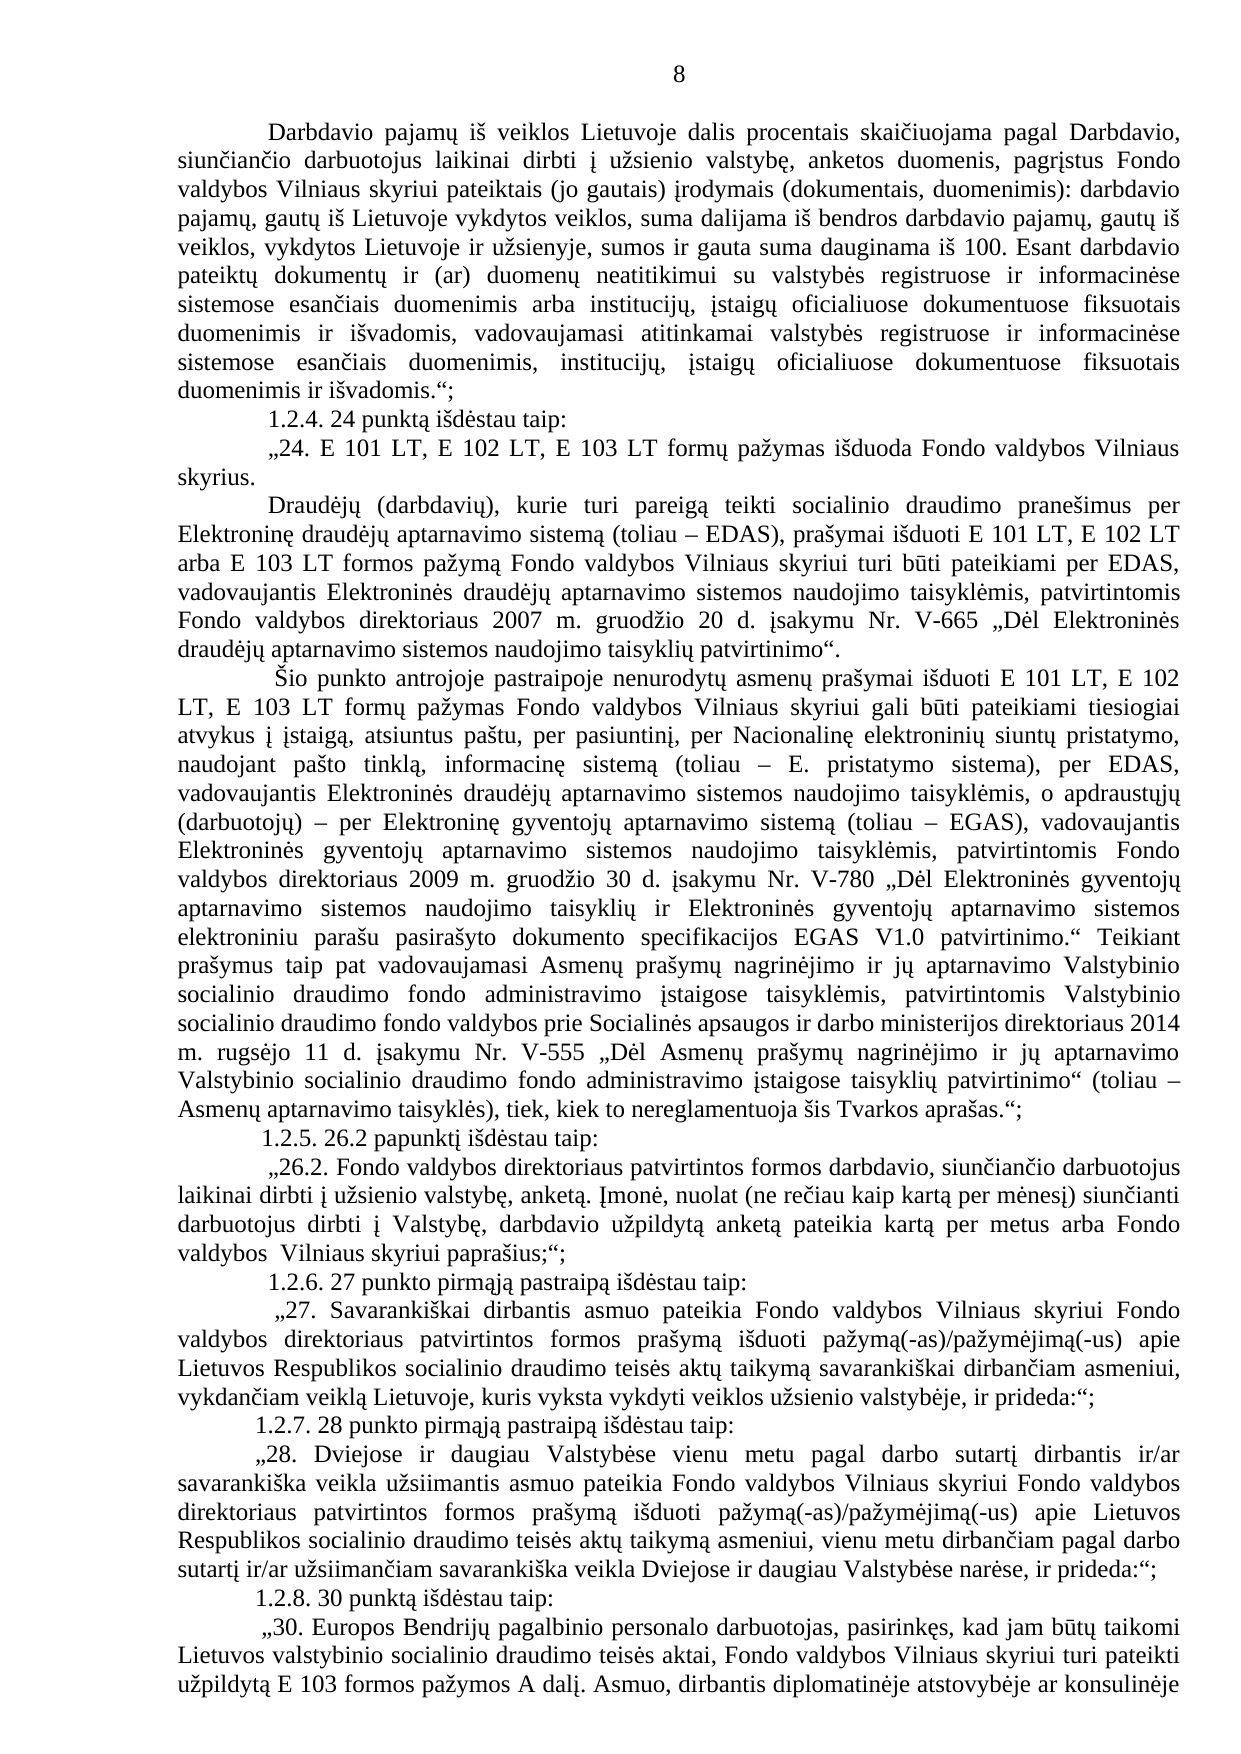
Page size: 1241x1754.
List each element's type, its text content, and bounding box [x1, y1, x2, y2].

text Darbdavio pajamų iš veiklos Lietuvoje dalis procentais skaičiuojama pagal Darbdavio, siunčiančio darbuotojus laikinai dirbti į užsienio valstybę, anketos duomenis, pagrįstus Fondo valdybos Vilniaus skyriui pateiktais (jo gautais) įrodymais (dokumentais, duomenimis): darbdavio pajamų, gautų iš Lietuvoje vykdytos veiklos, suma dalijama iš bendros darbdavio pajamų, gautų iš veiklos, vykdytos Lietuvoje ir užsienyje, sumos ir gauta suma dauginama iš 100. Esant darbdavio pateiktų dokumentų ir (ar) duomenų neatitikimui su valstybės registruose ir informacinėse sistemose esančiais duomenimis arba institucijų, įstaigų oficialiuose dokumentuose fiksuotais duomenimis ir išvadomis, vadovaujamasi atitinkamai valstybės registruose ir informacinėse sistemose esančiais duomenimis, institucijų, įstaigų oficialiuose dokumentuose fiksuotais duomenimis ir išvadomis.“; [177, 117, 1181, 404]
text „30. Europos Bendrijų pagalbinio personalo darbuotojas, pasirinkęs, kad jam būtų taikomi Lietuvos valstybinio socialinio draudimo teisės aktai, Fondo valdybos Vilniaus skyriui turi pateikti užpildytą E 103 formos pažymos A dalį. Asmuo, dirbantis diplomatinėje atstovybėje ar konsulinėje [177, 1612, 1181, 1698]
text 1.2.4. 24 punktą išdėstau taip: [177, 404, 1181, 433]
text Šio punkto antrojoje pastraipoje nenurodytų asmenų prašymai išduoti E 101 LT, E 102 LT, E 103 LT formų pažymas Fondo valdybos Vilniaus skyriui gali būti pateikiami tiesiogiai atvykus į įstaigą, atsiuntus paštu, per pasiuntinį, per Nacionalinę elektroninių siuntų pristatymo, naudojant pašto tinklą, informacinę sistemą (toliau – E. pristatymo sistema), per EDAS, vadovaujantis Elektroninės draudėjų aptarnavimo sistemos naudojimo taisyklėmis, o apdraustųjų (darbuotojų) – per Elektroninę gyventojų aptarnavimo sistemą (toliau – EGAS), vadovaujantis Elektroninės gyventojų aptarnavimo sistemos naudojimo taisyklėmis, patvirtintomis Fondo valdybos direktoriaus 2009 m. gruodžio 30 d. įsakymu Nr. V-780 „Dėl Elektroninės gyventojų aptarnavimo sistemos naudojimo taisyklių ir Elektroninės gyventojų aptarnavimo sistemos elektroniniu parašu pasirašyto dokumento specifikacijos EGAS V1.0 patvirtinimo.“ Teikiant prašymus taip pat vadovaujamasi Asmenų prašymų nagrinėjimo ir jų aptarnavimo Valstybinio socialinio draudimo fondo administravimo įstaigose taisyklėmis, patvirtintomis Valstybinio socialinio draudimo fondo valdybos prie Socialinės apsaugos ir darbo ministerijos direktoriaus 2014 m. rugsėjo 11 d. įsakymu Nr. V-555 „Dėl Asmenų prašymų nagrinėjimo ir jų aptarnavimo Valstybinio socialinio draudimo fondo administravimo įstaigose taisyklių patvirtinimo“ (toliau – Asmenų aptarnavimo taisyklės), tiek, kiek to nereglamentuoja šis Tvarkos aprašas.“; [177, 663, 1181, 1123]
text „24. E 101 LT, E 102 LT, E 103 LT formų pažymas išduoda Fondo valdybos Vilniaus skyrius. [177, 433, 1181, 490]
text 1.2.5. 26.2 papunktį išdėstau taip: [177, 1123, 1181, 1152]
text Draudėjų (darbdavių), kurie turi pareigą teikti socialinio draudimo pranešimus per Elektroninę draudėjų aptarnavimo sistemą (toliau – EDAS), prašymai išduoti E 101 LT, E 102 LT arba E 103 LT formos pažymą Fondo valdybos Vilniaus skyriui turi būti pateikiami per EDAS, vadovaujantis Elektroninės draudėjų aptarnavimo sistemos naudojimo taisyklėmis, patvirtintomis Fondo valdybos direktoriaus 2007 m. gruodžio 20 d. įsakymu Nr. V-665 „Dėl Elektroninės draudėjų aptarnavimo sistemos naudojimo taisyklių patvirtinimo“. [177, 490, 1181, 663]
text 1.2.6. 27 punkto pirmąją pastraipą išdėstau taip: [177, 1267, 1181, 1295]
text 1.2.8. 30 punktą išdėstau taip: [177, 1583, 1181, 1612]
text „28. Dviejose ir daugiau Valstybėse vienu metu pagal darbo sutartį dirbantis ir/ar savarankiška veikla užsiimantis asmuo pateikia Fondo valdybos Vilniaus skyriui Fondo valdybos direktoriaus patvirtintos formos prašymą išduoti pažymą(-as)/pažymėjimą(-us) apie Lietuvos Respublikos socialinio draudimo teisės aktų taikymą asmeniui, vienu metu dirbančiam pagal darbo sutartį ir/ar užsiimančiam savarankiška veikla Dviejose ir daugiau Valstybėse narėse, ir prideda:“; [177, 1439, 1181, 1583]
text „27. Savarankiškai dirbantis asmuo pateikia Fondo valdybos Vilniaus skyriui Fondo valdybos direktoriaus patvirtintos formos prašymą išduoti pažymą(-as)/pažymėjimą(-us) apie Lietuvos Respublikos socialinio draudimo teisės aktų taikymą savarankiškai dirbančiam asmeniui, vykdančiam veiklą Lietuvoje, kuris vyksta vykdyti veiklos užsienio valstybėje, ir prideda:“; [177, 1295, 1181, 1410]
text 1.2.7. 28 punkto pirmąją pastraipą išdėstau taip: [177, 1410, 1181, 1439]
text „26.2. Fondo valdybos direktoriaus patvirtintos formos darbdavio, siunčiančio darbuotojus laikinai dirbti į užsienio valstybę, anketą. Įmonė, nuolat (ne rečiau kaip kartą per mėnesį) siunčianti darbuotojus dirbti į Valstybę, darbdavio užpildytą anketą pateikia kartą per metus arba Fondo valdybos Vilniaus skyriui paprašius;“; [177, 1152, 1181, 1267]
